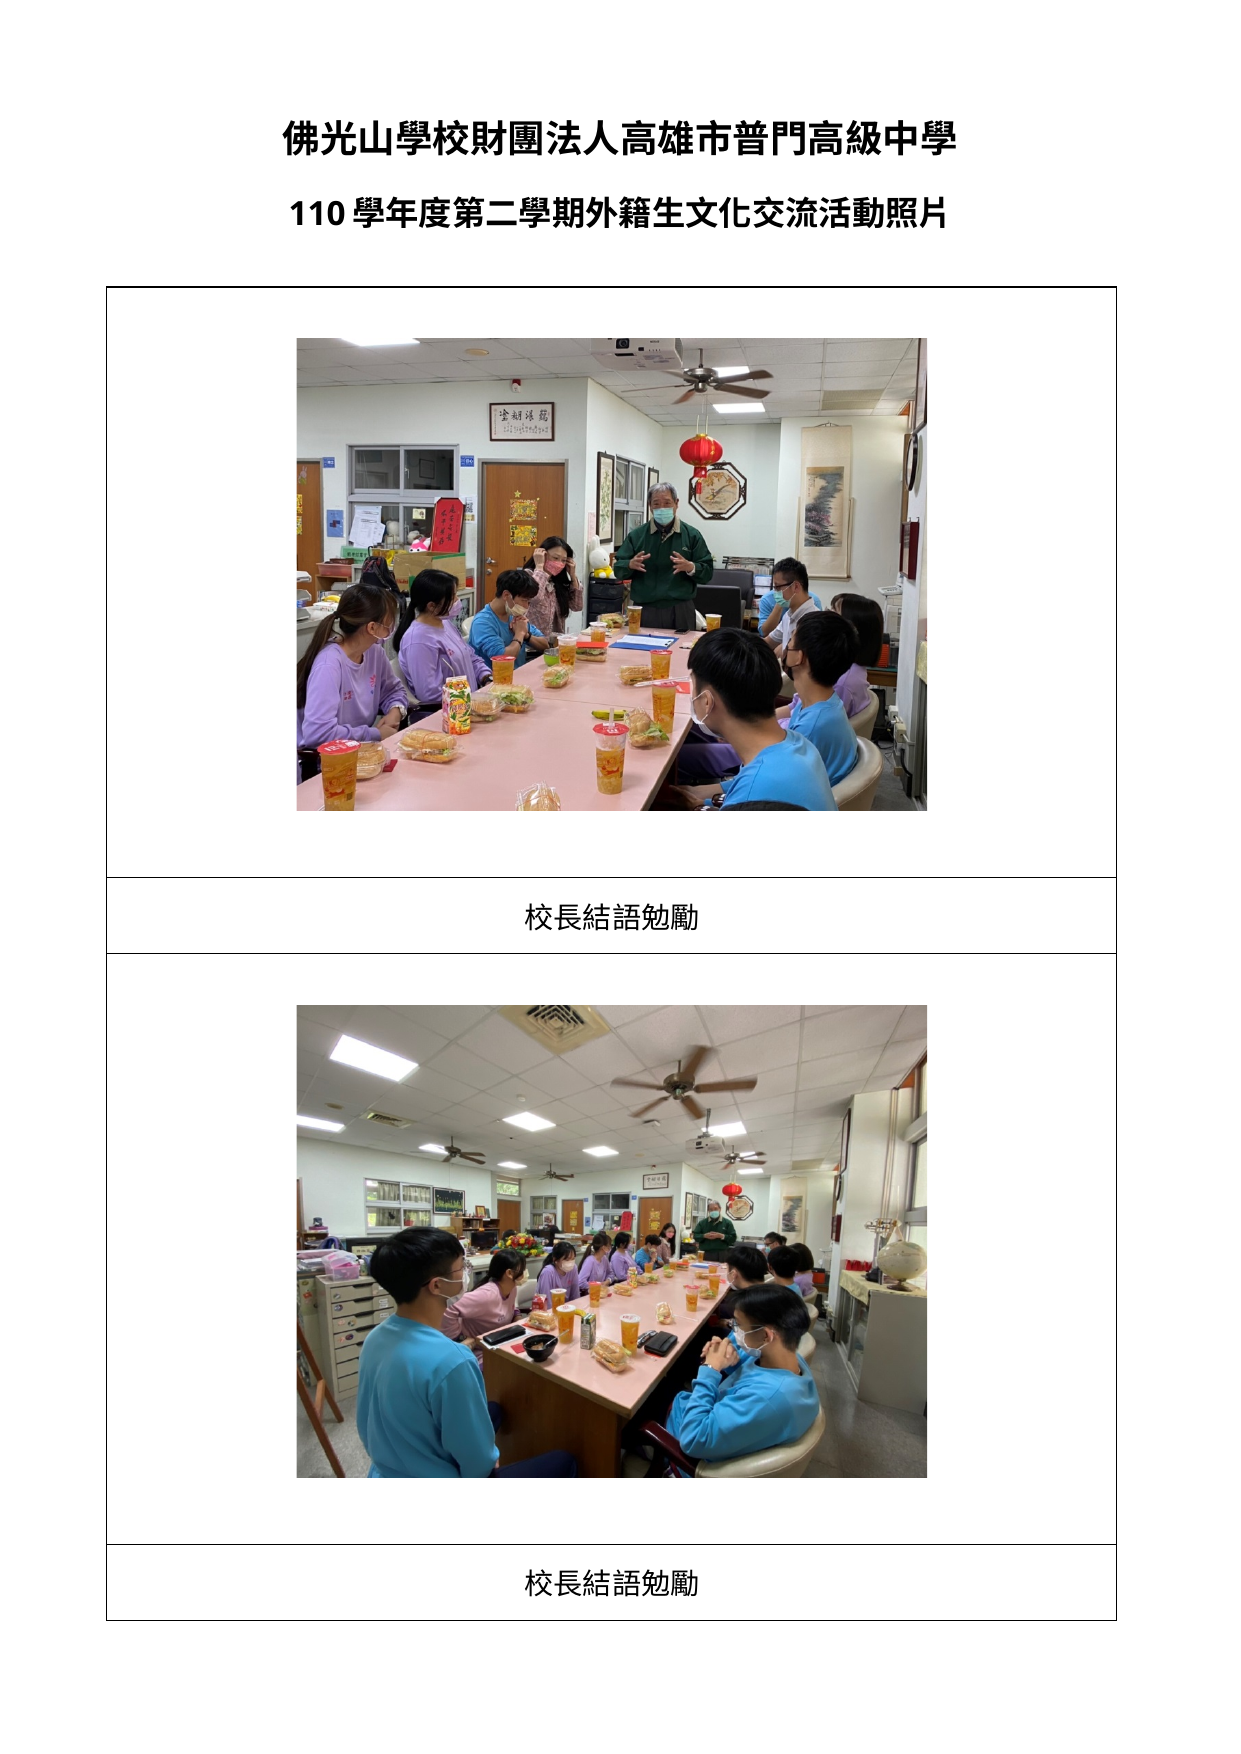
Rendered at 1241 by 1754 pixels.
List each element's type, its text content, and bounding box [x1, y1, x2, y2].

table_cell 校長結語勉勵 [107, 878, 1116, 953]
table_cell [107, 954, 1116, 1543]
picture [296, 338, 928, 811]
picture [296, 1005, 928, 1478]
table_header [107, 288, 1116, 877]
text 110學年度第二學期外籍生文化交流活動照片 [118, 174, 1122, 249]
table_cell 校長結語勉勵 [107, 1545, 1116, 1619]
text 佛光山學校財團法人高雄市普門高級中學 [118, 99, 1122, 174]
